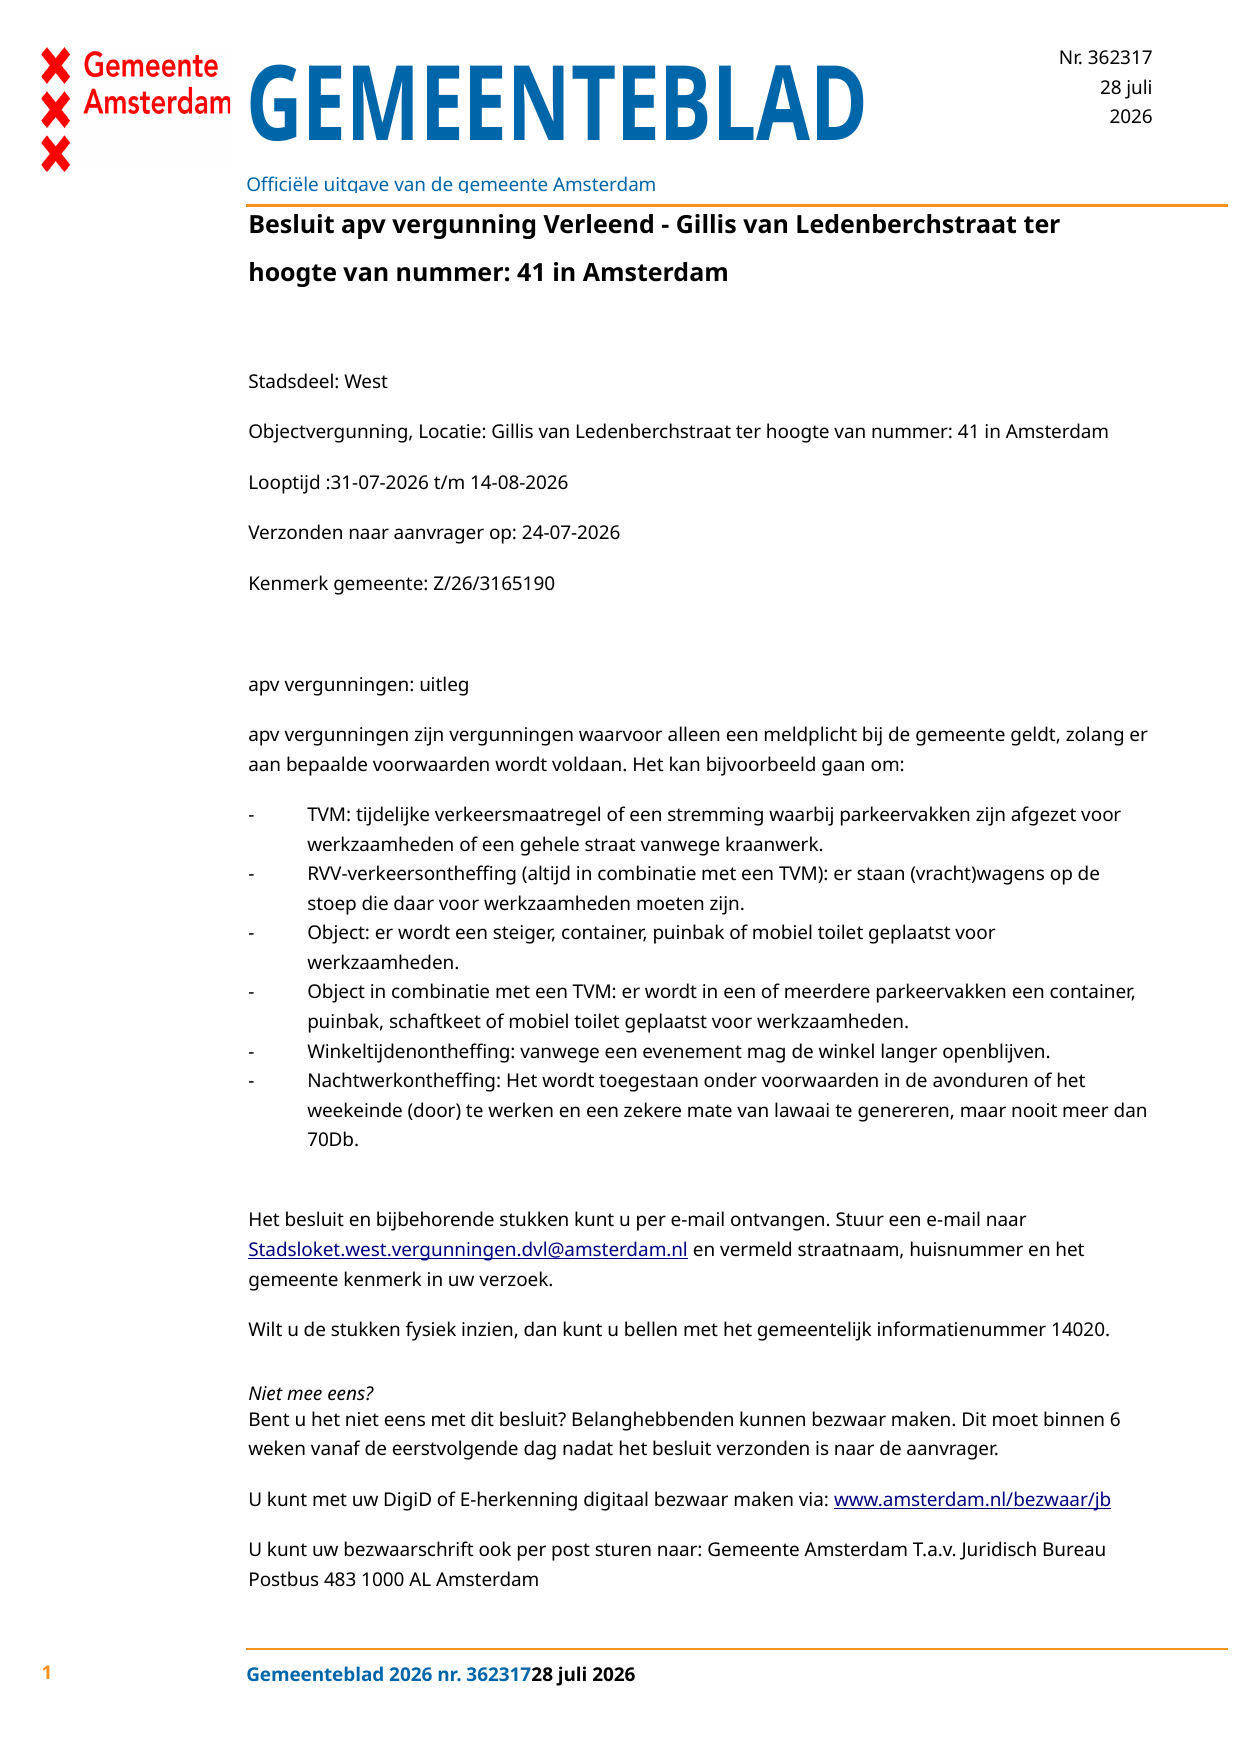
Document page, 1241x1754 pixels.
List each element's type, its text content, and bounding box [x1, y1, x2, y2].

text Looptijd :31-07-2026 t/m 14-08-2026 [248, 469, 1152, 495]
text Stadsdeel: West [248, 368, 1152, 394]
text Bent u het niet eens met dit besluit? Belanghebbenden kunnen bezwaar maken. Dit moet binnen 6 weken vanaf de eerstvolgende dag nadat het besluit verzonden is naar de aanvrager. [248, 1406, 1152, 1461]
list Object: er wordt een steiger, container, puinbak of mobiel toilet geplaatst voor werkzaamheden. [248, 919, 1152, 975]
text Kenmerk gemeente: Z/26/3165190 [248, 570, 1152, 596]
text U kunt met uw DigiD of E-herkenning digitaal bezwaar maken via: www.amsterdam.nl/bezwaar/jb [248, 1486, 1152, 1512]
text apv vergunningen: uitleg [248, 671, 1152, 697]
list Winkeltijdenontheffing: vanwege een evenement mag de winkel langer openblijven. [248, 1038, 1152, 1064]
picture [41, 47, 231, 172]
text Wilt u de stukken fysiek inzien, dan kunt u bellen met het gemeentelijk informatienummer 14020. [248, 1316, 1152, 1342]
text Verzonden naar aanvrager op: 24-07-2026 [248, 519, 1152, 545]
text Besluit apv vergunning Verleend - Gillis van Ledenberchstraat ter hoogte van nummer: 41 in Amsterdam [248, 207, 1152, 288]
list Nachtwerkontheffing: Het wordt toegestaan onder voorwaarden in de avonduren of het weekeinde (door) te werken en een zekere mate van lawaai te genereren, maar nooit meer dan 70Db. [248, 1067, 1152, 1152]
text Objectvergunning, Locatie: Gillis van Ledenberchstraat ter hoogte van nummer: 41 in Amsterdam [248, 419, 1152, 444]
text Niet mee eens? [248, 1380, 1152, 1406]
text U kunt uw bezwaarschrift ook per post sturen naar: Gemeente Amsterdam T.a.v. Juridisch Bureau Postbus 483 1000 AL Amsterdam [248, 1536, 1152, 1592]
list RVV-verkeersontheffing (altijd in combinatie met een TVM): er staan (vracht)wagens op de stoep die daar voor werkzaamheden moeten zijn. [248, 860, 1152, 916]
text Het besluit en bijbehorende stukken kunt u per e-mail ontvangen. Stuur een e-mail naar Stadsloket.west.vergunningen.dvl@amsterdam.nl en vermeld straatnaam, huisnummer en het gemeente kenmerk in uw verzoek. [248, 1207, 1152, 1292]
list TVM: tijdelijke verkeersmaatregel of een stremming waarbij parkeervakken zijn afgezet voor werkzaamheden of een gehele straat vanwege kraanwerk. [248, 801, 1152, 857]
list Object in combinatie met een TVM: er wordt in een of meerdere parkeervakken een container, puinbak, schaftkeet of mobiel toilet geplaatst voor werkzaamheden. [248, 979, 1152, 1034]
text apv vergunningen zijn vergunningen waarvoor alleen een meldplicht bij de gemeente geldt, zolang er aan bepaalde voorwaarden wordt voldaan. Het kan bijvoorbeeld gaan om: [248, 721, 1152, 777]
